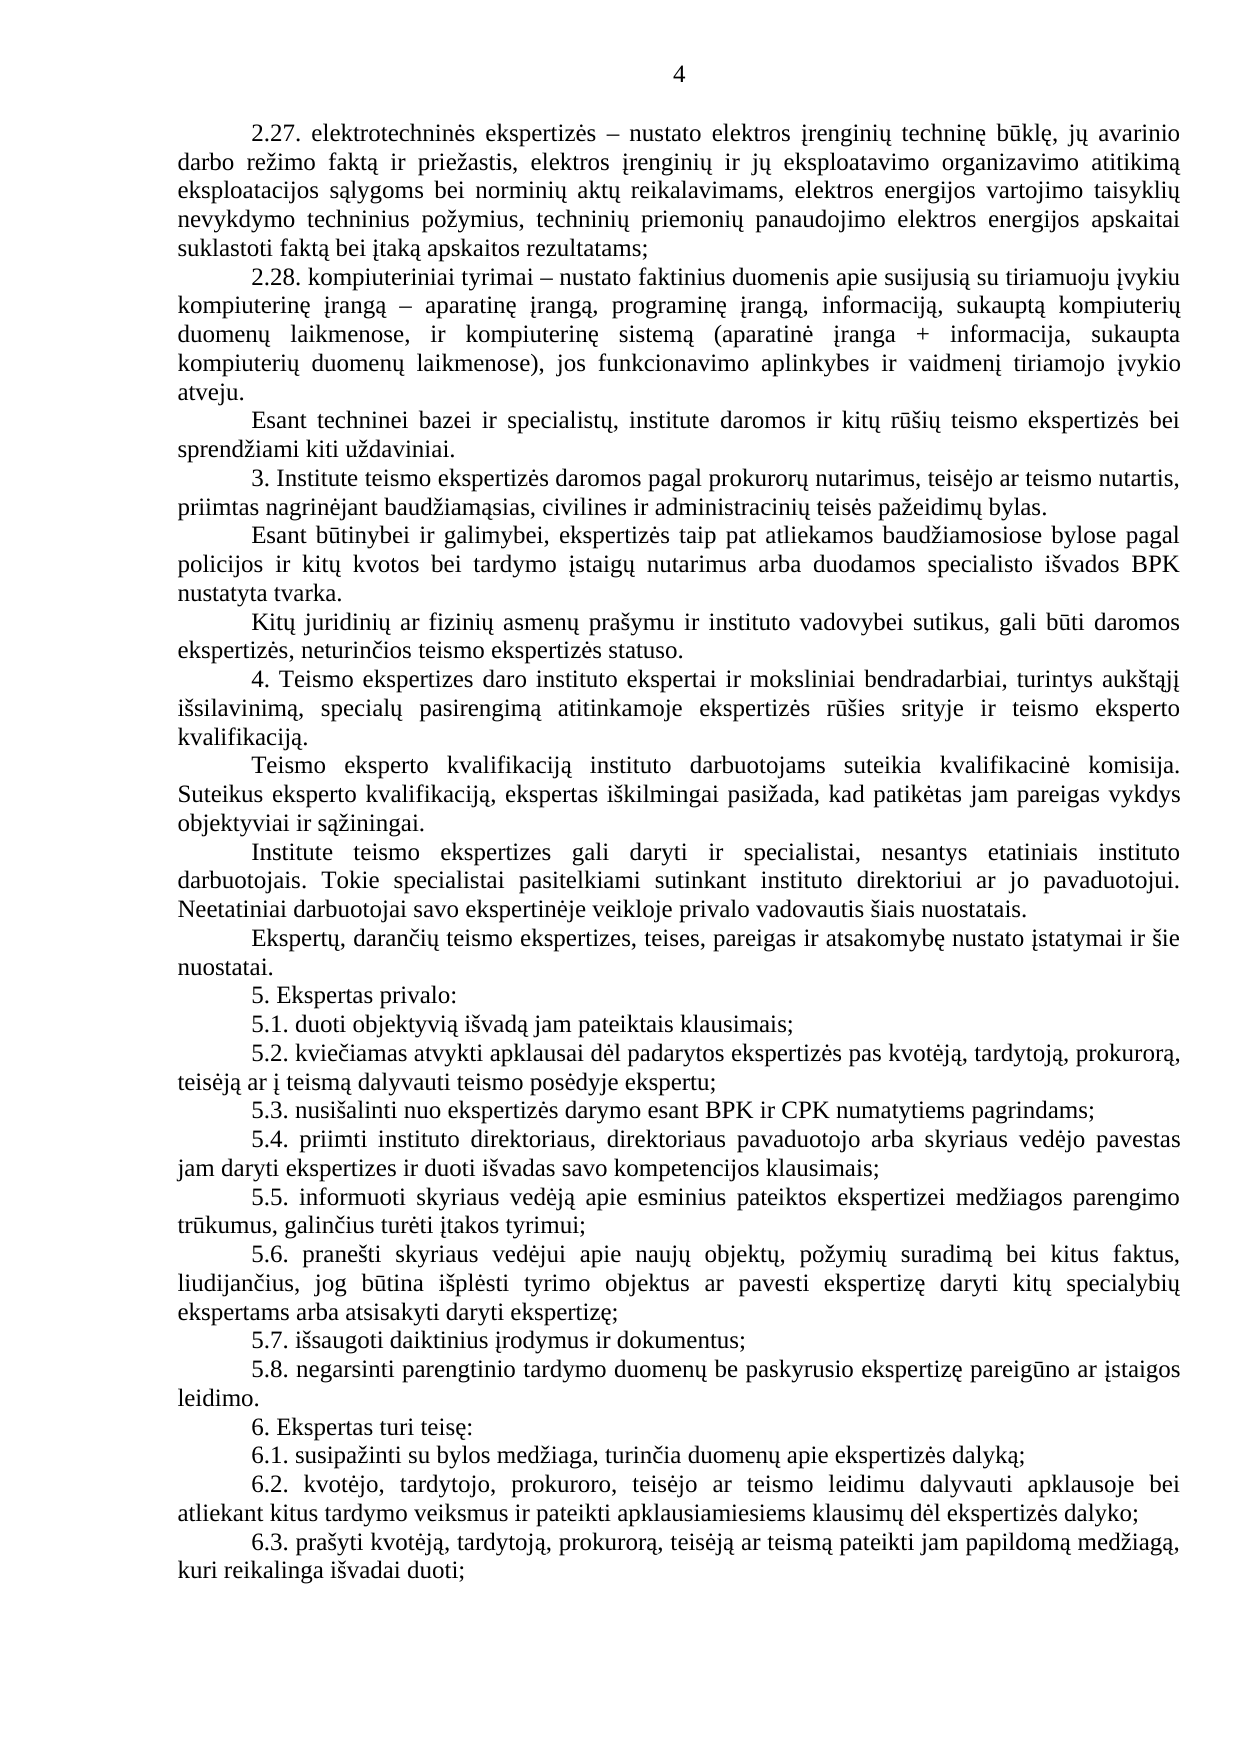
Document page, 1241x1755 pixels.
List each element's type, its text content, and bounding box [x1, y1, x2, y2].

text 5.2. kviečiamas atvykti apklausai dėl padarytos ekspertizės pas kvotėją, tardytoją, prokurorą, teisėją ar į teismą dalyvauti teismo posėdyje ekspertu; [177, 1038, 1181, 1096]
text 6.3. prašyti kvotėją, tardytoją, prokurorą, teisėją ar teismą pateikti jam papildomą medžiagą, kuri reikalinga išvadai duoti; [177, 1527, 1181, 1584]
text 4. Teismo ekspertizes daro instituto ekspertai ir moksliniai bendradarbiai, turintys aukštąjį išsilavinimą, specialų pasirengimą atitinkamoje ekspertizės rūšies srityje ir teismo eksperto kvalifikaciją. [177, 664, 1181, 751]
text Kitų juridinių ar fizinių asmenų prašymu ir instituto vadovybei sutikus, gali būti daromos ekspertizės, neturinčios teismo ekspertizės statuso. [177, 607, 1181, 664]
text 6. Ekspertas turi teisę: [177, 1412, 1181, 1441]
text 3. Institute teismo ekspertizės daromos pagal prokurorų nutarimus, teisėjo ar teismo nutartis, priimtas nagrinėjant baudžiamąsias, civilines ir administracinių teisės pažeidimų bylas. [177, 463, 1181, 521]
text 5.8. negarsinti parengtinio tardymo duomenų be paskyrusio ekspertizę pareigūno ar įstaigos leidimo. [177, 1354, 1181, 1412]
text 5.6. pranešti skyriaus vedėjui apie naujų objektų, požymių suradimą bei kitus faktus, liudijančius, jog būtina išplėsti tyrimo objektus ar pavesti ekspertizę daryti kitų specialybių ekspertams arba atsisakyti daryti ekspertizę; [177, 1239, 1181, 1326]
text Institute teismo ekspertizes gali daryti ir specialistai, nesantys etatiniais instituto darbuotojais. Tokie specialistai pasitelkiami sutinkant instituto direktoriui ar jo pavaduotojui. Neetatiniai darbuotojai savo ekspertinėje veikloje privalo vadovautis šiais nuostatais. [177, 837, 1181, 923]
text 5.1. duoti objektyvią išvadą jam pateiktais klausimais; [177, 1009, 1181, 1038]
text 5.5. informuoti skyriaus vedėją apie esminius pateiktos ekspertizei medžiagos parengimo trūkumus, galinčius turėti įtakos tyrimui; [177, 1182, 1181, 1239]
text Esant būtinybei ir galimybei, ekspertizės taip pat atliekamos baudžiamosiose bylose pagal policijos ir kitų kvotos bei tardymo įstaigų nutarimus arba duodamos specialisto išvados BPK nustatyta tvarka. [177, 521, 1181, 607]
text Teismo eksperto kvalifikaciją instituto darbuotojams suteikia kvalifikacinė komisija. Suteikus eksperto kvalifikaciją, ekspertas iškilmingai pasižada, kad patikėtas jam pareigas vykdys objektyviai ir sąžiningai. [177, 751, 1181, 837]
text 5.4. priimti instituto direktoriaus, direktoriaus pavaduotojo arba skyriaus vedėjo pavestas jam daryti ekspertizes ir duoti išvadas savo kompetencijos klausimais; [177, 1124, 1181, 1182]
text 2.28. kompiuteriniai tyrimai – nustato faktinius duomenis apie susijusią su tiriamuoju įvykiu kompiuterinę įrangą – aparatinę įrangą, programinę įrangą, informaciją, sukauptą kompiuterių duomenų laikmenose, ir kompiuterinę sistemą (aparatinė įranga + informacija, sukaupta kompiuterių duomenų laikmenose), jos funkcionavimo aplinkybes ir vaidmenį tiriamojo įvykio atveju. [177, 262, 1181, 406]
text 2.27. elektrotechninės ekspertizės – nustato elektros įrenginių techninę būklę, jų avarinio darbo režimo faktą ir priežastis, elektros įrenginių ir jų eksploatavimo organizavimo atitikimą eksploatacijos sąlygoms bei norminių aktų reikalavimams, elektros energijos vartojimo taisyklių nevykdymo techninius požymius, techninių priemonių panaudojimo elektros energijos apskaitai suklastoti faktą bei įtaką apskaitos rezultatams; [177, 118, 1181, 262]
text 5.3. nusišalinti nuo ekspertizės darymo esant BPK ir CPK numatytiems pagrindams; [177, 1096, 1181, 1124]
text 5. Ekspertas privalo: [177, 981, 1181, 1009]
text 6.2. kvotėjo, tardytojo, prokuroro, teisėjo ar teismo leidimu dalyvauti apklausoje bei atliekant kitus tardymo veiksmus ir pateikti apklausiamiesiems klausimų dėl ekspertizės dalyko; [177, 1469, 1181, 1527]
text 5.7. išsaugoti daiktinius įrodymus ir dokumentus; [177, 1326, 1181, 1354]
text 6.1. susipažinti su bylos medžiaga, turinčia duomenų apie ekspertizės dalyką; [177, 1441, 1181, 1469]
text Ekspertų, darančių teismo ekspertizes, teises, pareigas ir atsakomybę nustato įstatymai ir šie nuostatai. [177, 923, 1181, 981]
text Esant techninei bazei ir specialistų, institute daromos ir kitų rūšių teismo ekspertizės bei sprendžiami kiti uždaviniai. [177, 406, 1181, 463]
